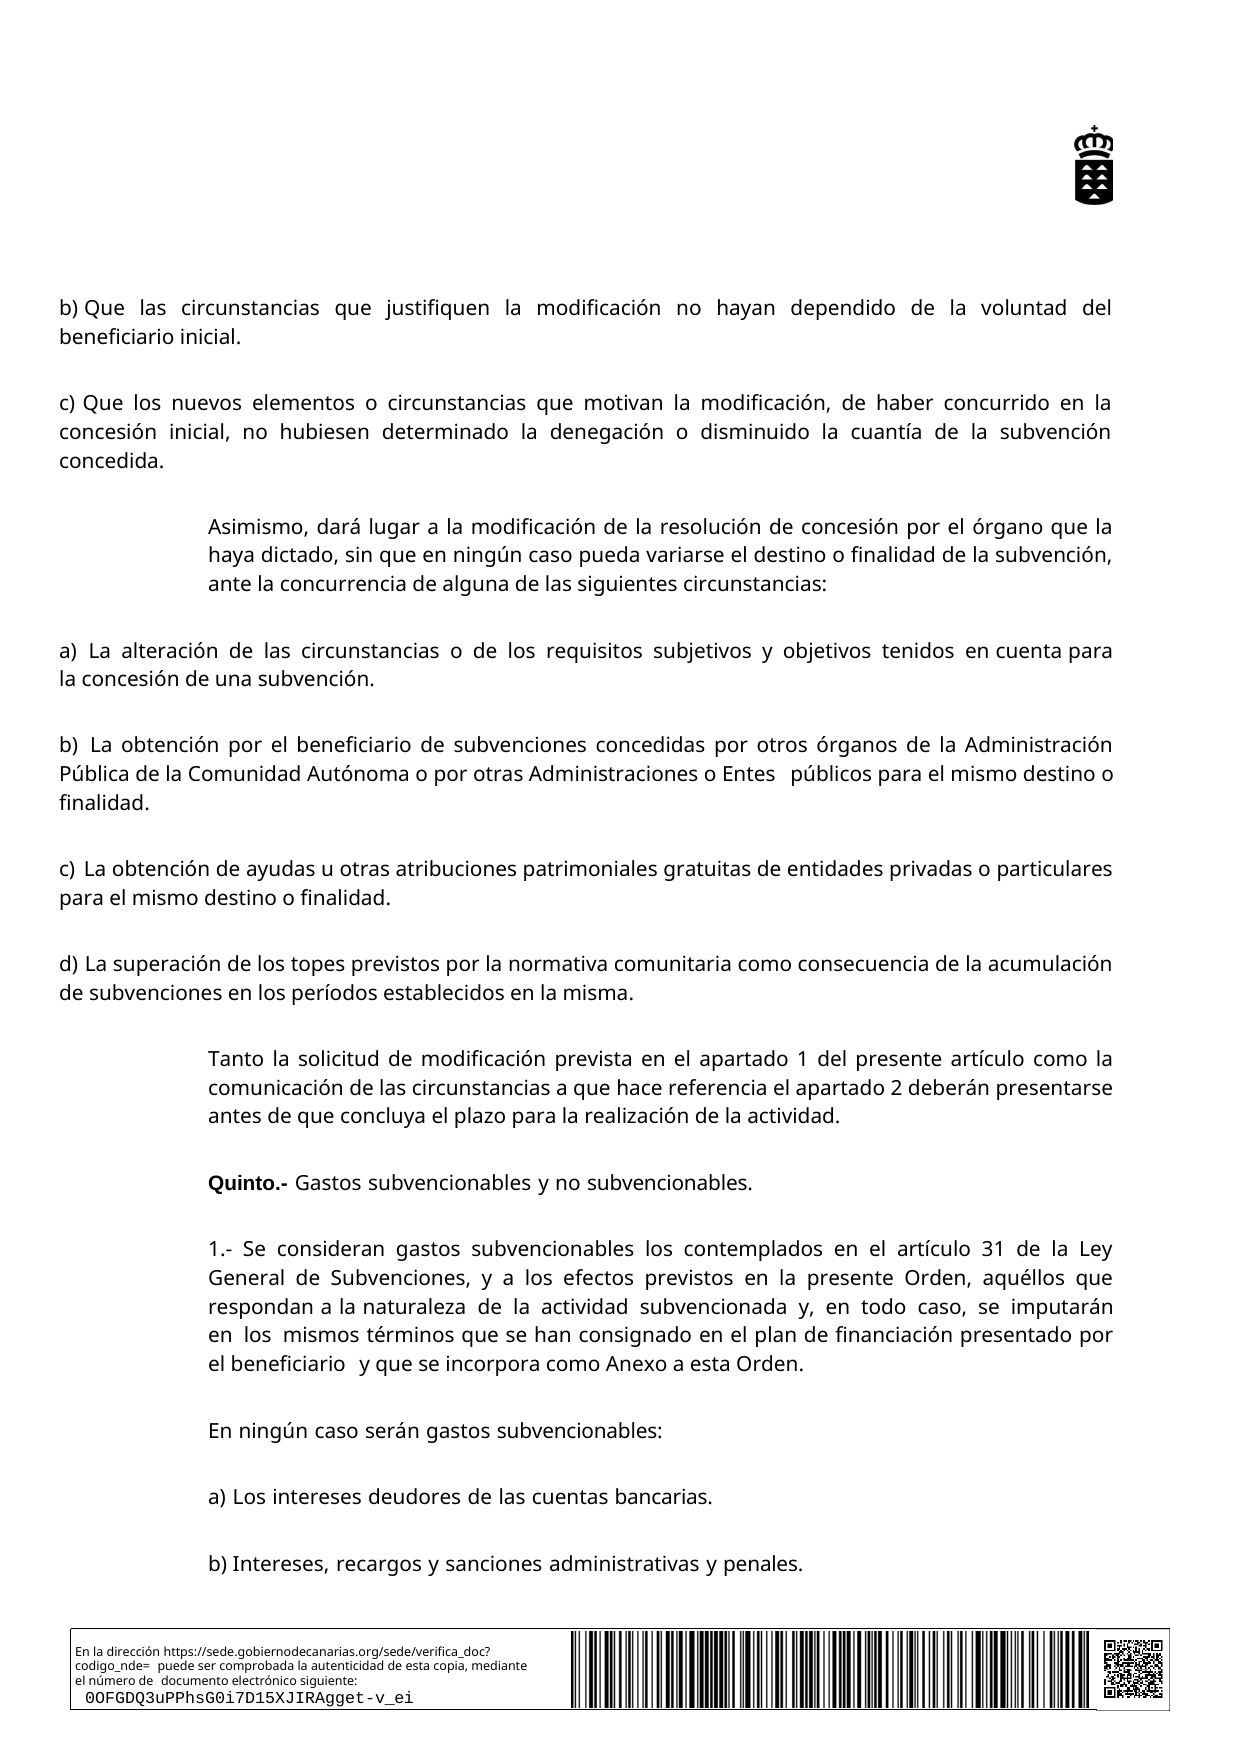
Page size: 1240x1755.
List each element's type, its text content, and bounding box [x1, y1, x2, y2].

list Intereses, recargos y sanciones administrativas y penales. [208, 1549, 1181, 1577]
list Los intereses deudores de las cuentas bancarias. [208, 1482, 1181, 1511]
list Que los nuevos elementos o circunstancias que motivan la modificación, de haber concurrido en la concesión inicial, no hubiesen determinado la denegación o disminuido la cuantía de la subvención concedida. [59, 388, 1114, 474]
text Asimismo, dará lugar a la modificación de la resolución de concesión por el órgano que la haya dictado, sin que en ningún caso pueda variarse el destino o finalidad de la subvención, ante la concurrencia de alguna de las siguientes circunstancias: [208, 512, 1114, 598]
list La obtención de ayudas u otras atribuciones patrimoniales gratuitas de entidades privadas o particulares para el mismo destino o finalidad. [59, 854, 1114, 912]
list La superación de los topes previstos por la normativa comunitaria como consecuencia de la acumulación de subvenciones en los períodos establecidos en la misma. [59, 949, 1113, 1007]
text Tanto la solicitud de modificación prevista en el apartado 1 del presente artículo como la comunicación de las circunstancias a que hace referencia el apartado 2 deberán presentarse antes de que concluya el plazo para la realización de la actividad. [208, 1044, 1114, 1130]
text 1.- Se consideran gastos subvencionables los contemplados en el artículo 31 de la Ley General de Subvenciones, y a los efectos previstos en la presente Orden, aquéllos que respondan a la naturaleza de la actividad subvencionada y, en todo caso, se imputarán en los mismos términos que se han consignado en el plan de financiación presentado por el beneficiario y que se incorpora como Anexo a esta Orden. [208, 1234, 1114, 1377]
list La alteración de las circunstancias o de los requisitos subjetivos y objetivos tenidos en cuenta para la concesión de una subvención. [59, 636, 1113, 693]
list La obtención por el beneficiario de subvenciones concedidas por otros órganos de la Administración Pública de la Comunidad Autónoma o por otras Administraciones o Entes públicos para el mismo destino o finalidad. [59, 731, 1114, 816]
text Quinto.- Gastos subvencionables y no subvencionables. [208, 1168, 1181, 1197]
list Que las circunstancias que justifiquen la modificación no hayan dependido de la voluntad del beneficiario inicial. [59, 293, 1114, 351]
text En ningún caso serán gastos subvencionables: [208, 1416, 1181, 1444]
